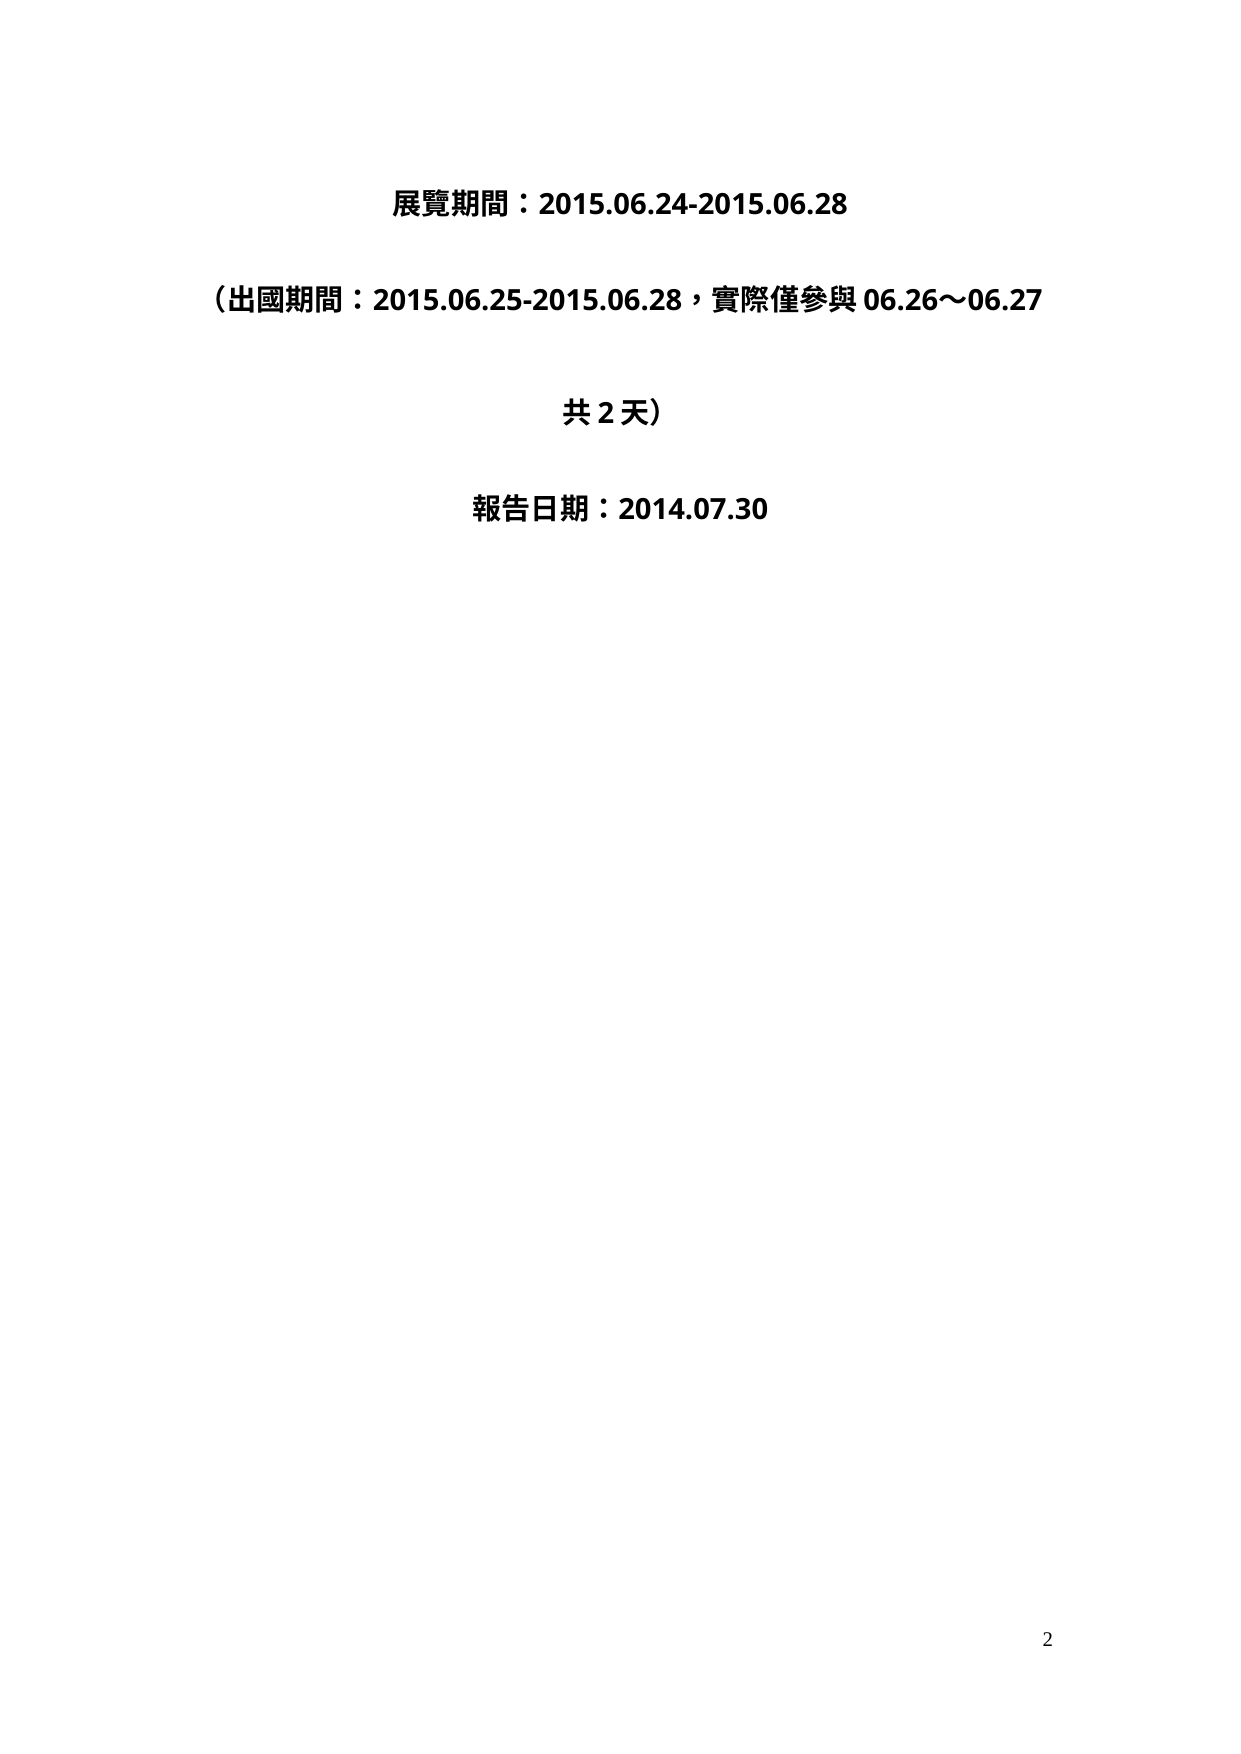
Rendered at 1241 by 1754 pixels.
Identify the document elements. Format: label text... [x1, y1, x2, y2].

text 展覽期間：2015.06.24-2015.06.28 [187, 164, 1053, 239]
text （出國期間：2015.06.25-2015.06.28，實際僅參與06.26～06.27共2天） [187, 261, 1053, 448]
text 報告日期：2014.07.30 [187, 469, 1053, 544]
